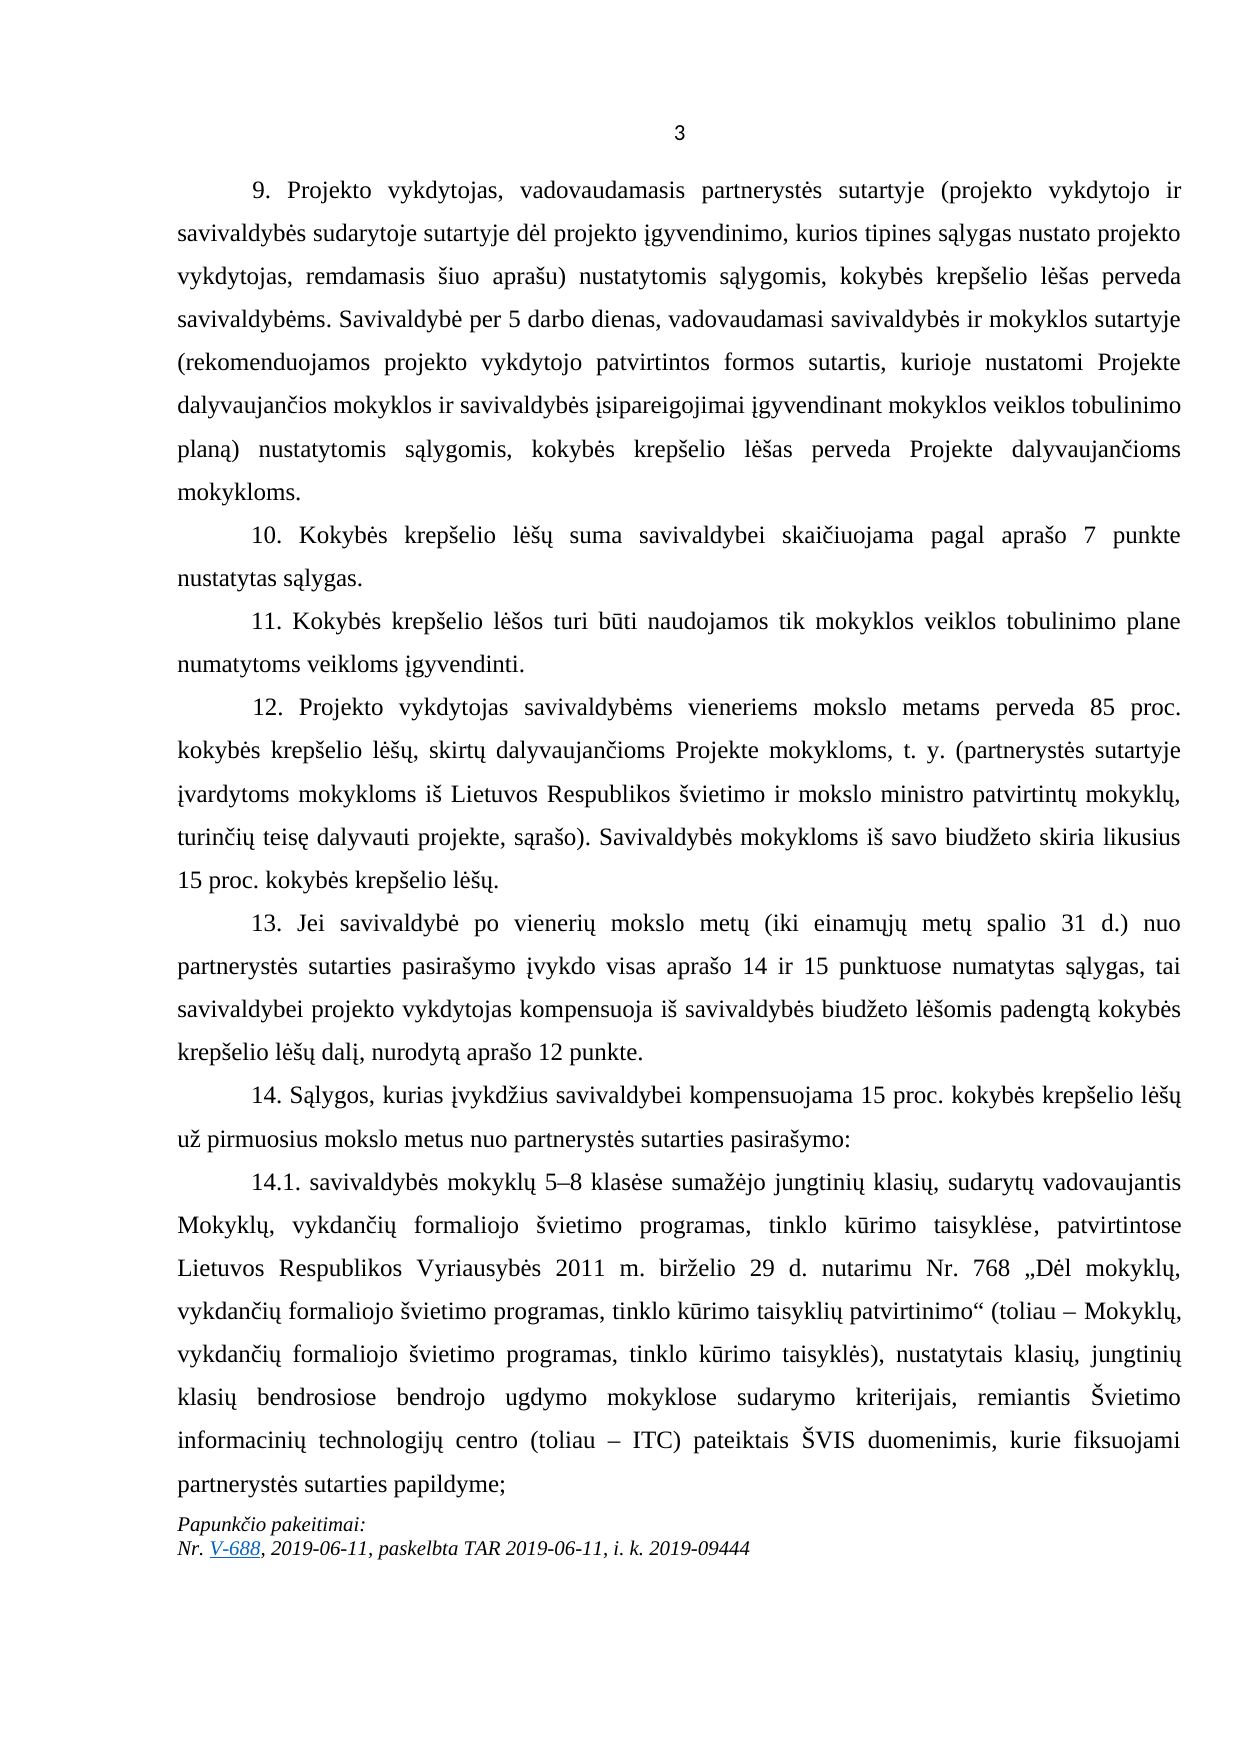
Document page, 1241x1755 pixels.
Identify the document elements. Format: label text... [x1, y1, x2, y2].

text Nr. V-688, 2019-06-11, paskelbta TAR 2019-06-11, i. k. 2019-09444 [177, 1536, 1182, 1560]
text 14.1. savivaldybės mokyklų 5–8 klasėse sumažėjo jungtinių klasių, sudarytų vadovaujantis Mokyklų, vykdančių formaliojo švietimo programas, tinklo kūrimo taisyklėse, patvirtintose Lietuvos Respublikos Vyriausybės 2011 m. birželio 29 d. nutarimu Nr. 768 „Dėl mokyklų, vykdančių formaliojo švietimo programas, tinklo kūrimo taisyklių patvirtinimo“ (toliau – Mokyklų, vykdančių formaliojo švietimo programas, tinklo kūrimo taisyklės), nustatytais klasių, jungtinių klasių bendrosiose bendrojo ugdymo mokyklose sudarymo kriterijais, remiantis Švietimo informacinių technologijų centro (toliau – ITC) pateiktais ŠVIS duomenimis, kurie fiksuojami partnerystės sutarties papildyme; [177, 1167, 1182, 1497]
text 10. Kokybės krepšelio lėšų suma savivaldybei skaičiuojama pagal aprašo 7 punkte nustatytas sąlygas. [177, 520, 1182, 592]
text 14. Sąlygos, kurias įvykdžius savivaldybei kompensuojama 15 proc. kokybės krepšelio lėšų už pirmuosius mokslo metus nuo partnerystės sutarties pasirašymo: [177, 1081, 1182, 1152]
text 12. Projekto vykdytojas savivaldybėms vieneriems mokslo metams perveda 85 proc. kokybės krepšelio lėšų, skirtų dalyvaujančioms Projekte mokykloms, t. y. (partnerystės sutartyje įvardytoms mokykloms iš Lietuvos Respublikos švietimo ir mokslo ministro patvirtintų mokyklų, turinčių teisę dalyvauti projekte, sąrašo). Savivaldybės mokykloms iš savo biudžeto skiria likusius 15 proc. kokybės krepšelio lėšų. [177, 692, 1182, 894]
text Papunkčio pakeitimai: [177, 1512, 1182, 1536]
text 11. Kokybės krepšelio lėšos turi būti naudojamos tik mokyklos veiklos tobulinimo plane numatytoms veikloms įgyvendinti. [177, 606, 1182, 678]
text 13. Jei savivaldybė po vienerių mokslo metų (iki einamųjų metų spalio 31 d.) nuo partnerystės sutarties pasirašymo įvykdo visas aprašo 14 ir 15 punktuose numatytas sąlygas, tai savivaldybei projekto vykdytojas kompensuoja iš savivaldybės biudžeto lėšomis padengtą kokybės krepšelio lėšų dalį, nurodytą aprašo 12 punkte. [177, 908, 1182, 1066]
text 9. Projekto vykdytojas, vadovaudamasis partnerystės sutartyje (projekto vykdytojo ir savivaldybės sudarytoje sutartyje dėl projekto įgyvendinimo, kurios tipines sąlygas nustato projekto vykdytojas, remdamasis šiuo aprašu) nustatytomis sąlygomis, kokybės krepšelio lėšas perveda savivaldybėms. Savivaldybė per 5 darbo dienas, vadovaudamasi savivaldybės ir mokyklos sutartyje (rekomenduojamos projekto vykdytojo patvirtintos formos sutartis, kurioje nustatomi Projekte dalyvaujančios mokyklos ir savivaldybės įsipareigojimai įgyvendinant mokyklos veiklos tobulinimo planą) nustatytomis sąlygomis, kokybės krepšelio lėšas perveda Projekte dalyvaujančioms mokykloms. [177, 175, 1182, 506]
